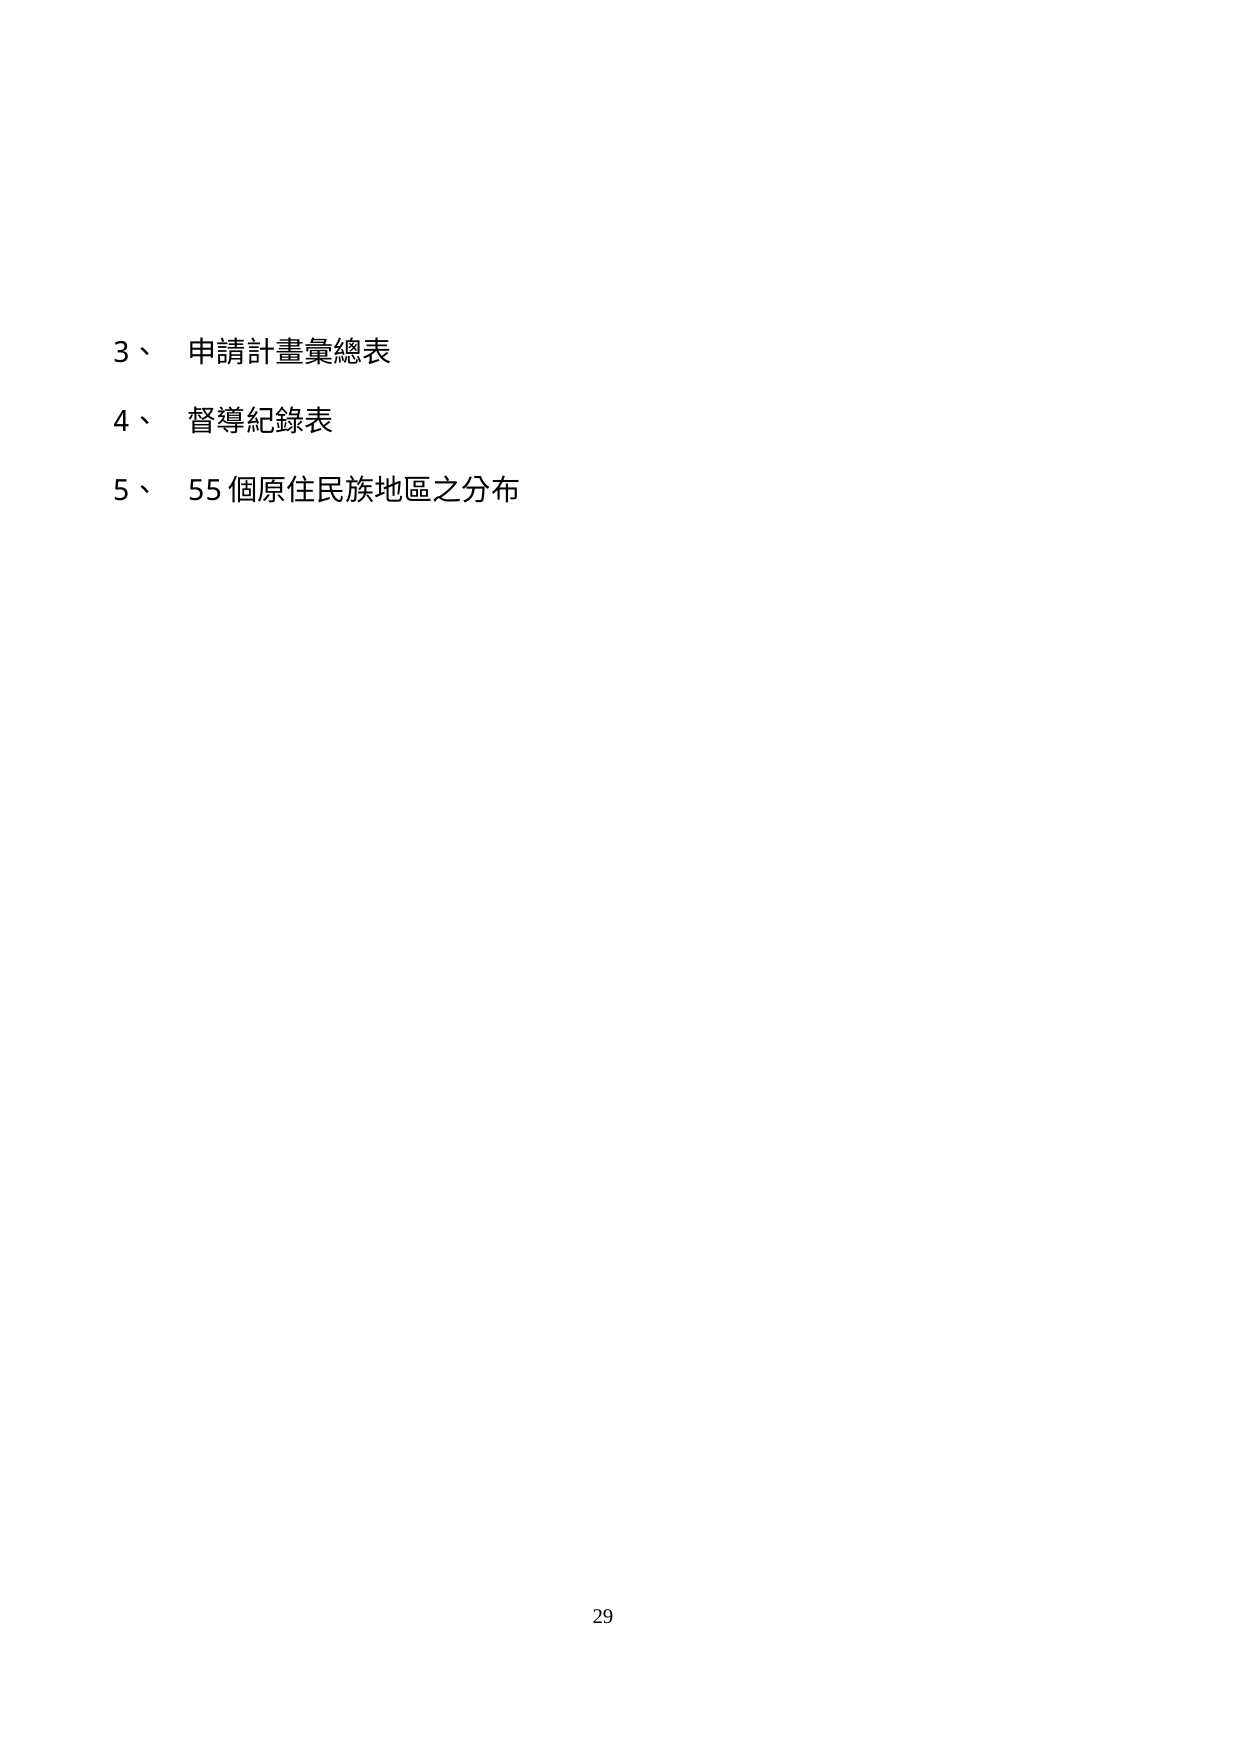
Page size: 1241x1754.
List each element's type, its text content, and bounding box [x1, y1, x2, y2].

list 申請計畫彙總表 [112, 308, 1093, 371]
list 督導紀錄表 [112, 377, 1093, 439]
list 55個原住民族地區之分布 [112, 446, 1093, 508]
